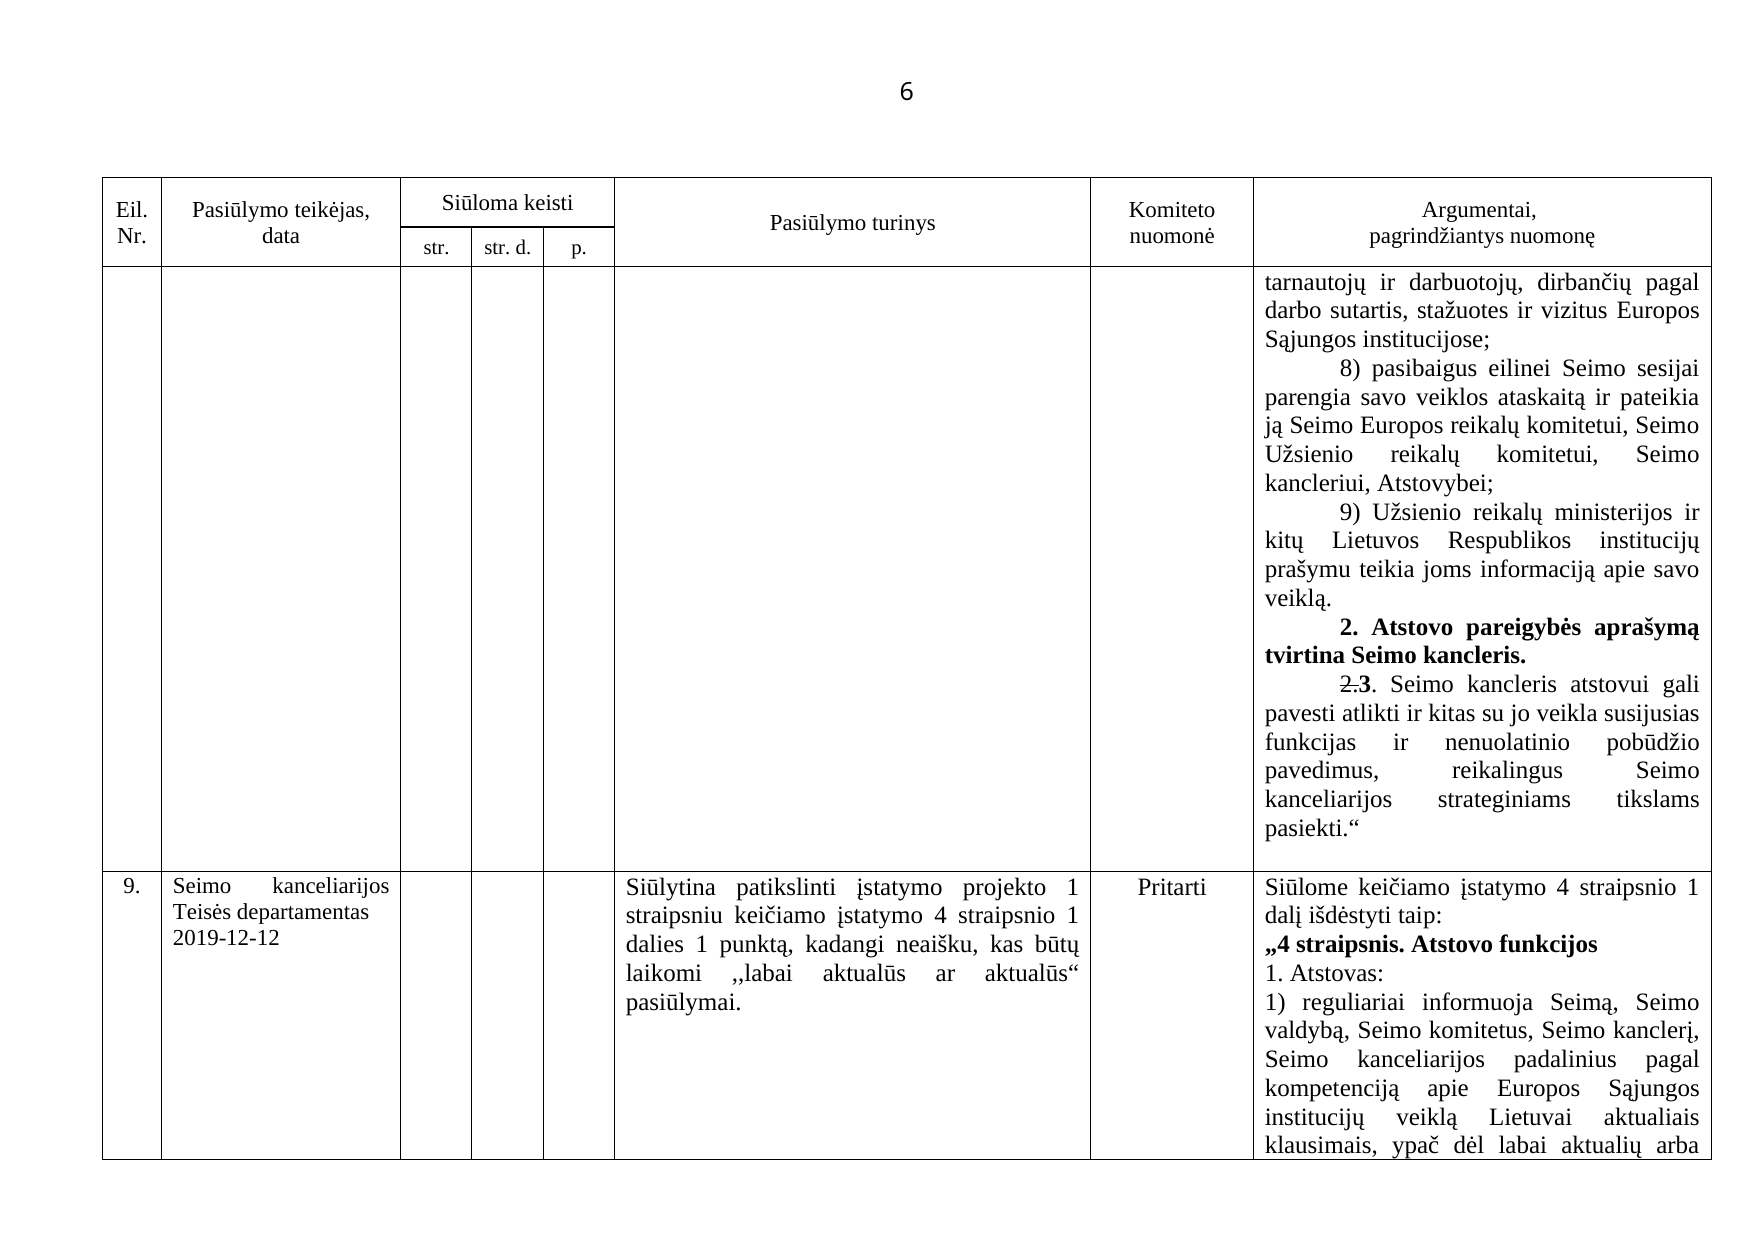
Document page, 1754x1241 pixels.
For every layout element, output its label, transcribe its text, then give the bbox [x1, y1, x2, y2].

table_cell [472, 267, 543, 871]
table_header Siūloma keisti [401, 178, 614, 226]
table_cell [401, 267, 471, 871]
table_cell [103, 267, 161, 871]
table_cell Siūlome keičiamo įstatymo 4 straipsnio 1 dalį išdėstyti taip: „4 straipsnis. Atstovo funkcijos 1. Atstovas: 1) reguliariai informuoja Seimą, Seimo valdybą, Seimo komitetus, Seimo kanclerį, Seimo kanceliarijos padalinius pagal kompetenciją apie Europos Sąjungos institucijų veiklą Lietuvai aktualiais klausimais, ypač dėl labai aktualių arba [1254, 872, 1711, 1159]
table_cell Seimo kanceliarijos Teisės departamentas 2019-12-12 [162, 872, 400, 1159]
table_header Argumentai, pagrindžiantys nuomonę [1254, 178, 1711, 266]
table_cell str. [401, 228, 471, 266]
table_header Eil. Nr. [103, 178, 161, 266]
table_cell tarnautojų ir darbuotojų, dirbančių pagal darbo sutartis, stažuotes ir vizitus Europos Sąjungos institucijose; 8) pasibaigus eilinei Seimo sesijai parengia savo veiklos ataskaitą ir pateikia ją Seimo Europos reikalų komitetui, Seimo Užsienio reikalų komitetui, Seimo kancleriui, Atstovybei; 9) Užsienio reikalų ministerijos ir kitų Lietuvos Respublikos institucijų prašymu teikia joms informaciją apie savo veiklą. 2. Atstovo pareigybės aprašymą tvirtina Seimo kancleris. 2.3. Seimo kancleris atstovui gali pavesti atlikti ir kitas su jo veikla susijusias funkcijas ir nenuolatinio pobūdžio pavedimus, reikalingus Seimo kanceliarijos strateginiams tikslams pasiekti.“ [1254, 267, 1711, 871]
table_header Pasiūlymo teikėjas, data [162, 178, 400, 266]
table_cell [544, 872, 614, 1159]
table_cell [162, 267, 400, 871]
table_cell [401, 872, 471, 1159]
table_cell [1091, 267, 1253, 871]
table_header Pasiūlymo turinys [615, 178, 1090, 266]
table_cell Pritarti [1091, 872, 1253, 1159]
table_header Komiteto nuomonė [1091, 178, 1253, 266]
table_cell Siūlytina patikslinti įstatymo projekto 1 straipsniu keičiamo įstatymo 4 straipsnio 1 dalies 1 punktą, kadangi neaišku, kas būtų laikomi ,,labai aktualūs ar aktualūs“ pasiūlymai. [615, 872, 1090, 1159]
table_cell p. [544, 228, 614, 266]
table_cell str. d. [472, 228, 543, 266]
table_cell 9. [103, 872, 161, 1159]
table_cell [615, 267, 1090, 871]
table_cell [472, 872, 543, 1159]
table_cell [544, 267, 614, 871]
